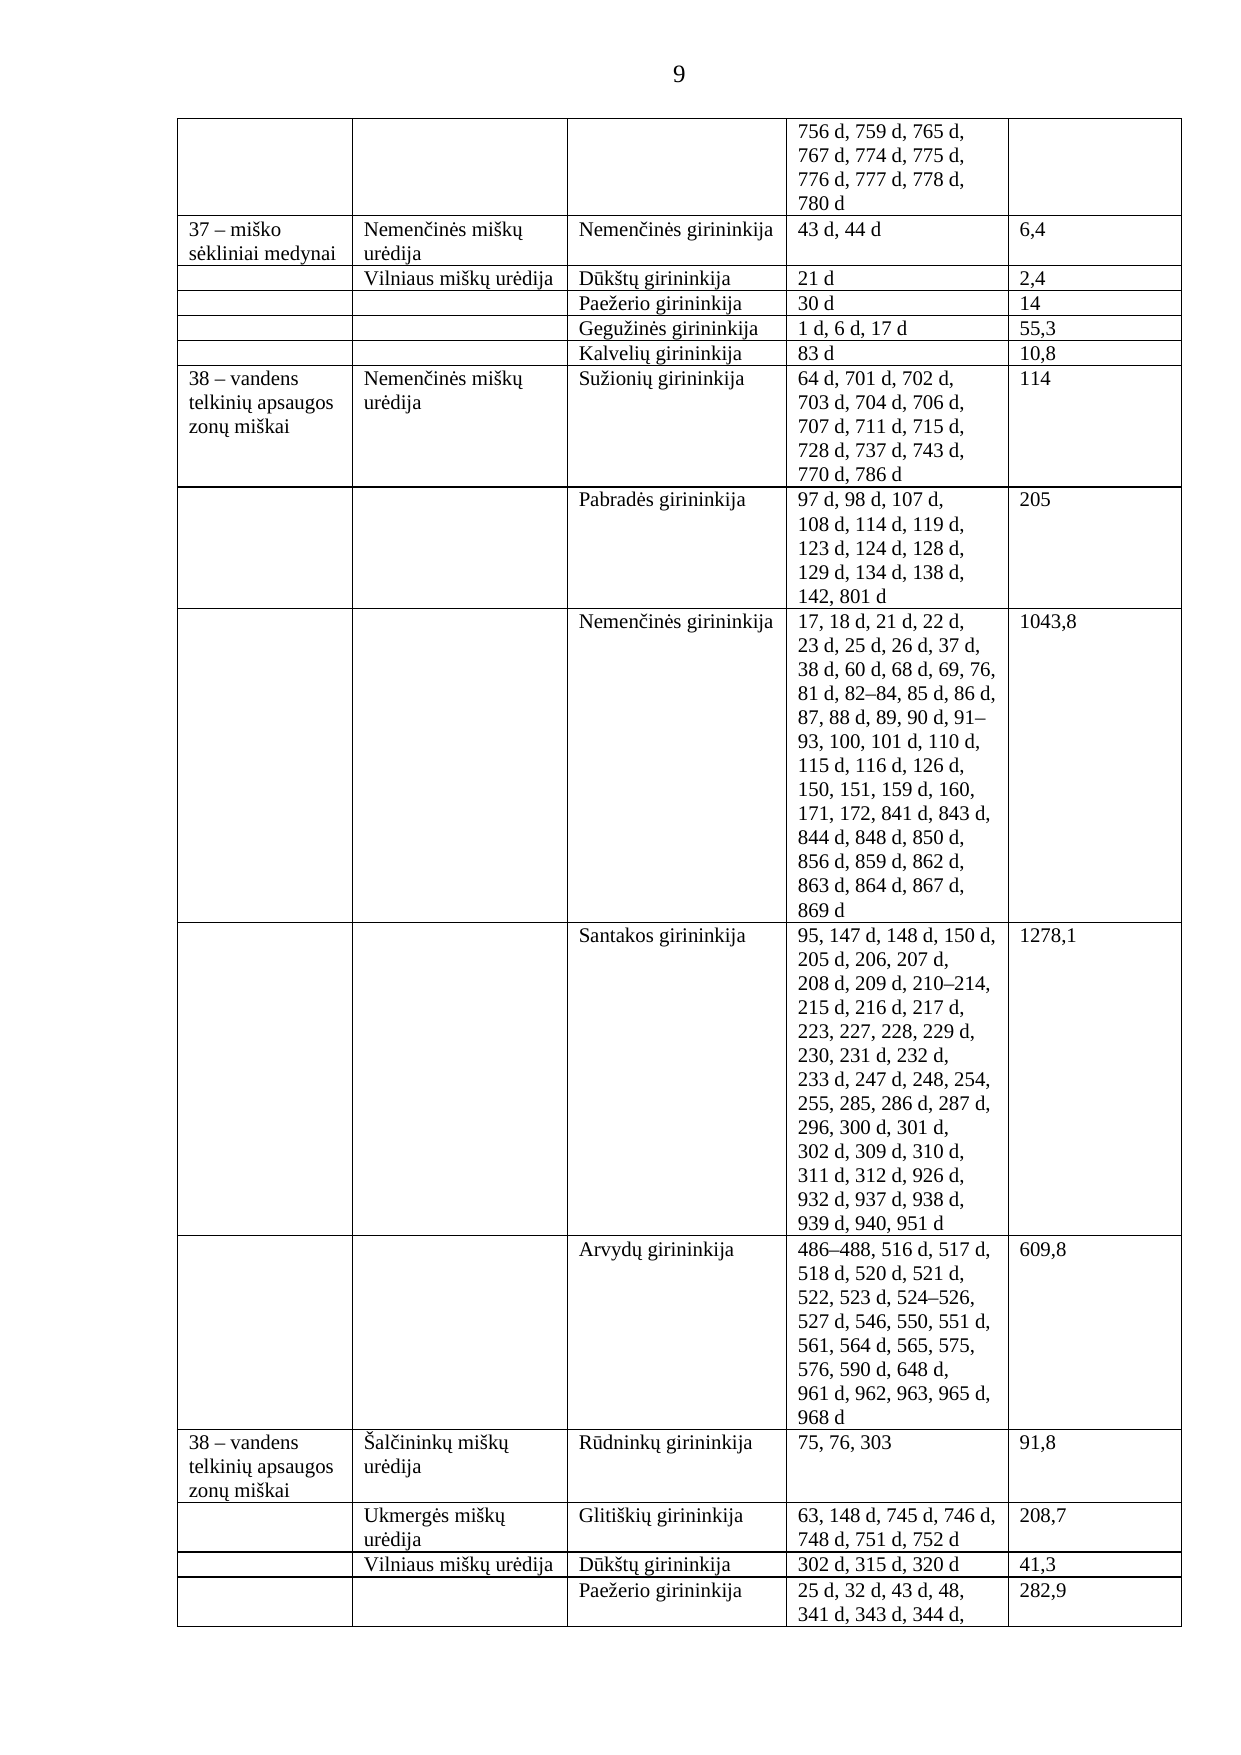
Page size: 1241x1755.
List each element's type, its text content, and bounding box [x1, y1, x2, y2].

table_cell 10,8 [1009, 341, 1181, 365]
table_cell Pabradės girininkija [568, 488, 786, 608]
table_cell Vilniaus miškų urėdija [353, 266, 567, 290]
table_cell [178, 119, 352, 215]
table_cell 95, 147 d, 148 d, 150 d, 205 d, 206, 207 d, 208 d, 209 d, 210–214, 215 d, 216 d, 217 d, 223, 227, 228, 229 d, 230, 231 d, 232 d, 233 d, 247 d, 248, 254, 255, 285, 286 d, 287 d, 296, 300 d, 301 d, 302 d, 309 d, 310 d, 311 d, 312 d, 926 d, 932 d, 937 d, 938 d, 939 d, 940, 951 d [787, 923, 1008, 1235]
table_cell 14 [1009, 291, 1181, 315]
table_cell Gegužinės girininkija [568, 316, 786, 340]
table_cell 208,7 [1009, 1503, 1181, 1551]
table_cell 21 d [787, 266, 1008, 290]
table_cell 1278,1 [1009, 923, 1181, 1235]
table_cell 205 [1009, 488, 1181, 608]
table_cell 55,3 [1009, 316, 1181, 340]
table_cell 6,4 [1009, 216, 1181, 264]
table_cell Ukmergės miškų urėdija [353, 1503, 567, 1551]
table_cell [178, 291, 352, 315]
table_cell 1 d, 6 d, 17 d [787, 316, 1008, 340]
table_cell 83 d [787, 341, 1008, 365]
table_cell Glitiškių girininkija [568, 1503, 786, 1551]
table_cell 114 [1009, 366, 1181, 486]
table_cell [178, 266, 352, 290]
table_cell Vilniaus miškų urėdija [353, 1553, 567, 1576]
table_cell 486–488, 516 d, 517 d, 518 d, 520 d, 521 d, 522, 523 d, 524–526, 527 d, 546, 550, 551 d, 561, 564 d, 565, 575, 576, 590 d, 648 d, 961 d, 962, 963, 965 d, 968 d [787, 1236, 1008, 1429]
table_cell [353, 119, 567, 215]
table_cell 38 – vandens telkinių apsaugos zonų miškai [178, 366, 352, 486]
table_cell [353, 609, 567, 922]
table_cell 756 d, 759 d, 765 d, 767 d, 774 d, 775 d, 776 d, 777 d, 778 d, 780 d [787, 119, 1008, 215]
table_cell [178, 341, 352, 365]
table_cell Nemenčinės girininkija [568, 216, 786, 264]
table_cell Dūkštų girininkija [568, 1553, 786, 1576]
table_cell 91,8 [1009, 1430, 1181, 1502]
table_cell [353, 923, 567, 1235]
table_cell [353, 1236, 567, 1429]
table_cell Arvydų girininkija [568, 1236, 786, 1429]
table_cell 75, 76, 303 [787, 1430, 1008, 1502]
table_cell Santakos girininkija [568, 923, 786, 1235]
table_cell [353, 316, 567, 340]
table_cell [178, 316, 352, 340]
table_cell [1009, 119, 1181, 215]
table_cell Šalčininkų miškų urėdija [353, 1430, 567, 1502]
table_cell Nemenčinės miškų urėdija [353, 216, 567, 264]
table_cell [353, 488, 567, 608]
table_cell 97 d, 98 d, 107 d, 108 d, 114 d, 119 d, 123 d, 124 d, 128 d, 129 d, 134 d, 138 d, 142, 801 d [787, 488, 1008, 608]
table_cell 64 d, 701 d, 702 d, 703 d, 704 d, 706 d, 707 d, 711 d, 715 d, 728 d, 737 d, 743 d, 770 d, 786 d [787, 366, 1008, 486]
table_cell 30 d [787, 291, 1008, 315]
table_cell 41,3 [1009, 1553, 1181, 1576]
table_cell 43 d, 44 d [787, 216, 1008, 264]
table_cell 38 – vandens telkinių apsaugos zonų miškai [178, 1430, 352, 1502]
table_cell [178, 923, 352, 1235]
table_cell Paežerio girininkija [568, 1578, 786, 1626]
table_cell 609,8 [1009, 1236, 1181, 1429]
table_cell 25 d, 32 d, 43 d, 48, 341 d, 343 d, 344 d, [787, 1578, 1008, 1626]
table_cell [178, 609, 352, 922]
table_cell [568, 119, 786, 215]
table_cell Paežerio girininkija [568, 291, 786, 315]
table_cell [178, 1236, 352, 1429]
table_cell Rūdninkų girininkija [568, 1430, 786, 1502]
table_cell 282,9 [1009, 1578, 1181, 1626]
table_cell [353, 1578, 567, 1626]
table_cell [353, 291, 567, 315]
table_cell 37 – miško sėkliniai medynai [178, 216, 352, 264]
table_cell 17, 18 d, 21 d, 22 d, 23 d, 25 d, 26 d, 37 d, 38 d, 60 d, 68 d, 69, 76, 81 d, 82–84, 85 d, 86 d, 87, 88 d, 89, 90 d, 91–93, 100, 101 d, 110 d, 115 d, 116 d, 126 d, 150, 151, 159 d, 160, 171, 172, 841 d, 843 d, 844 d, 848 d, 850 d, 856 d, 859 d, 862 d, 863 d, 864 d, 867 d, 869 d [787, 609, 1008, 922]
table_cell Sužionių girininkija [568, 366, 786, 486]
table_cell 63, 148 d, 745 d, 746 d, 748 d, 751 d, 752 d [787, 1503, 1008, 1551]
table_cell [178, 1553, 352, 1576]
table_cell [353, 341, 567, 365]
table_cell 2,4 [1009, 266, 1181, 290]
table_cell [178, 1578, 352, 1626]
table_cell [178, 488, 352, 608]
table_cell [178, 1503, 352, 1551]
table_cell Kalvelių girininkija [568, 341, 786, 365]
table_cell Nemenčinės girininkija [568, 609, 786, 922]
table_cell 302 d, 315 d, 320 d [787, 1553, 1008, 1576]
table_cell Nemenčinės miškų urėdija [353, 366, 567, 486]
table_cell Dūkštų girininkija [568, 266, 786, 290]
table_cell 1043,8 [1009, 609, 1181, 922]
